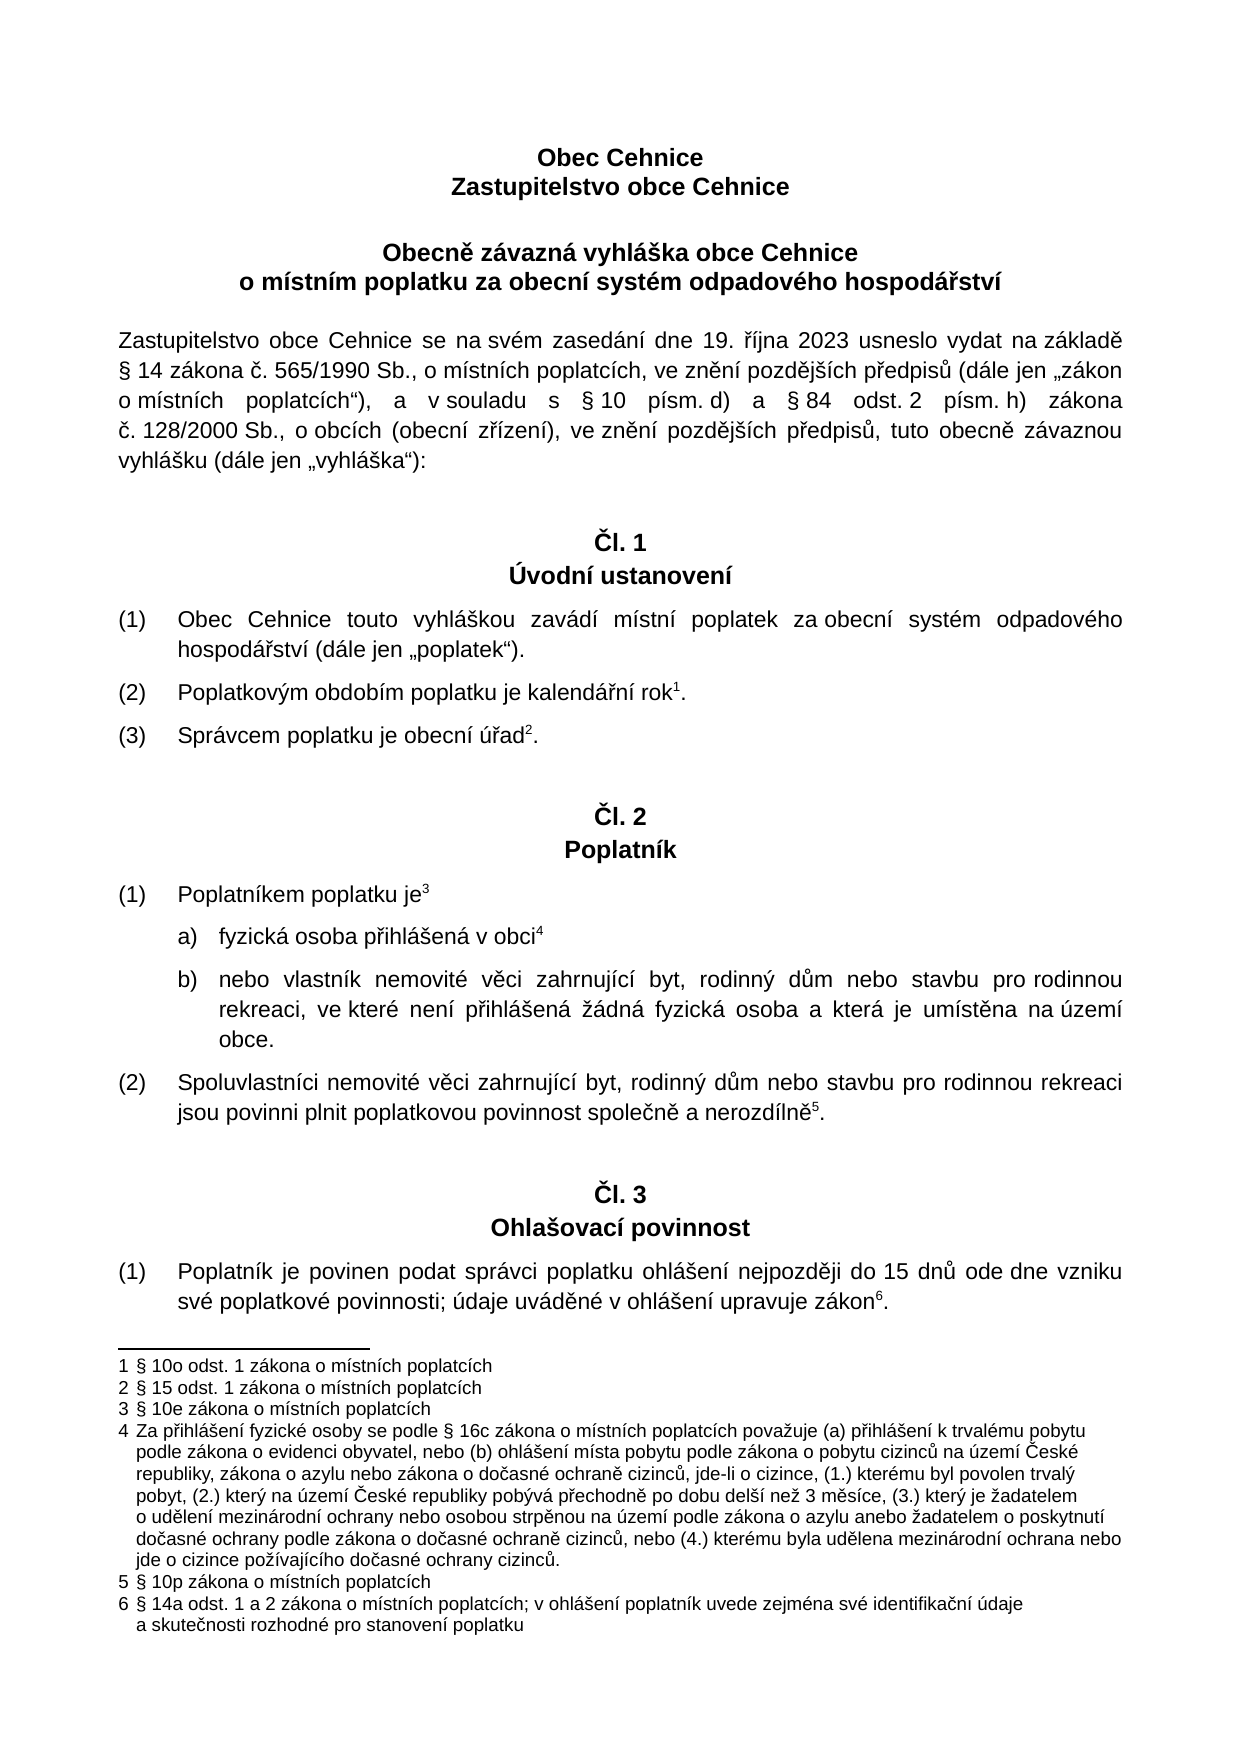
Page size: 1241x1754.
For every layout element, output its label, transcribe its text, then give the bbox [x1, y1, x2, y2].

list Poplatkovým obdobím poplatku je kalendářní rok. [118, 679, 1122, 706]
list Za přihlášení fyzické osoby se podle § 16c zákona o místních poplatcích považuje (a) přihlášení k trvalému pobytu podle zákona o evidenci obyvatel, nebo (b) ohlášení místa pobytu podle zákona o pobytu cizinců na území České republiky, zákona o azylu nebo zákona o dočasné ochraně cizinců, jde-li o cizince, (1.) kterému byl povolen trvalý pobyt, (2.) který na území České republiky pobývá přechodně po dobu delší než 3 měsíce, (3.) který je žadatelem o udělení mezinárodní ochrany nebo osobou strpěnou na území podle zákona o azylu anebo žadatelem o poskytnutí dočasné ochrany podle zákona o dočasné ochraně cizinců, nebo (4.) kterému byla udělena mezinárodní ochrana nebo jde o cizince požívajícího dočasné ochrany cizinců. [118, 1420, 1122, 1571]
list § 14a odst. 1 a 2 zákona o místních poplatcích; v ohlášení poplatník uvede zejména své identifikační údaje a skutečnosti rozhodné pro stanovení poplatku [118, 1592, 1122, 1635]
list § 10o odst. 1 zákona o místních poplatcích [118, 1355, 1122, 1377]
subtitle Čl. 2 Poplatník [118, 802, 1122, 864]
list Správcem poplatku je obecní úřad. [118, 722, 1122, 748]
subtitle Čl. 1 Úvodní ustanovení [118, 528, 1122, 589]
subtitle Čl. 3 Ohlašovací povinnost [118, 1179, 1122, 1241]
list § 15 odst. 1 zákona o místních poplatcích [118, 1377, 1122, 1398]
title Obec Cehnice Zastupitelstvo obce Cehnice [118, 143, 1122, 201]
list fyzická osoba přihlášená v obci [177, 923, 1122, 950]
text Zastupitelstvo obce Cehnice se na svém zasedání dne 19. října 2023 usneslo vydat na základě § 14 zákona č. 565/1990 Sb., o místních poplatcích, ve znění pozdějších předpisů (dále jen „zákon o místních poplatcích“), a v souladu s § 10 písm. d) a § 84 odst. 2 písm. h) zákona č. 128/2000 Sb., o obcích (obecní zřízení), ve znění pozdějších předpisů, tuto obecně závaznou vyhlášku (dále jen „vyhláška“): [118, 327, 1122, 474]
list § 10e zákona o místních poplatcích [118, 1398, 1122, 1420]
list nebo vlastník nemovité věci zahrnující byt, rodinný dům nebo stavbu pro rodinnou rekreaci, ve které není přihlášená žádná fyzická osoba a která je umístěna na území obce. [177, 966, 1122, 1053]
list Spoluvlastníci nemovité věci zahrnující byt, rodinný dům nebo stavbu pro rodinnou rekreaci jsou povinni plnit poplatkovou povinnost společně a nerozdílně. [118, 1069, 1122, 1126]
subtitle Obecně závazná vyhláška obce Cehnice o místním poplatku za obecní systém odpadového hospodářství [118, 238, 1122, 295]
list Poplatník je povinen podat správci poplatku ohlášení nejpozději do 15 dnů ode dne vzniku své poplatkové povinnosti; údaje uváděné v ohlášení upravuje zákon. [118, 1258, 1122, 1315]
list § 10p zákona o místních poplatcích [118, 1571, 1122, 1592]
list Poplatníkem poplatku je [118, 881, 1122, 907]
list Obec Cehnice touto vyhláškou zavádí místní poplatek za obecní systém odpadového hospodářství (dále jen „poplatek“). [118, 606, 1122, 663]
